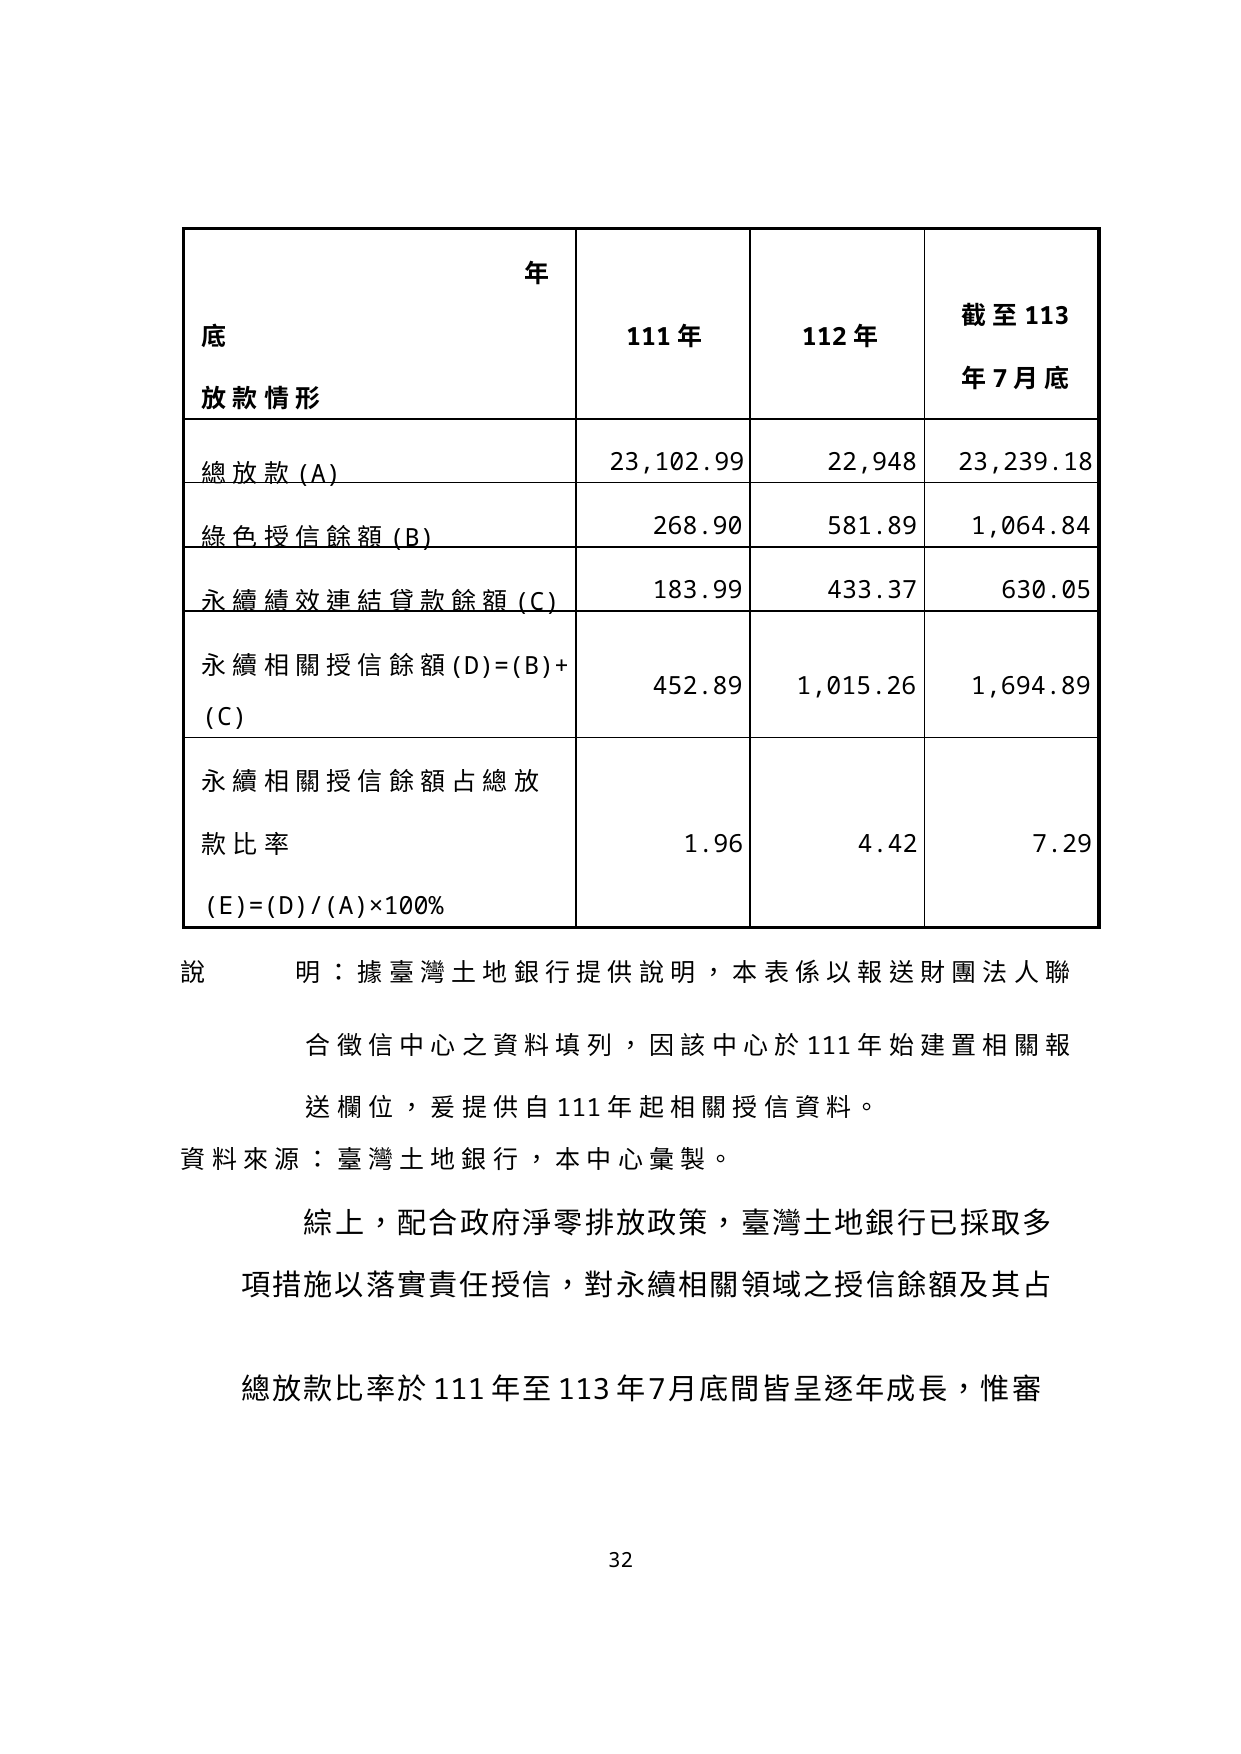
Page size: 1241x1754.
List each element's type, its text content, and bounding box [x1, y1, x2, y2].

text 綜上，配合政府淨零排放政策，臺灣土地銀行已採取多項措施以落實責任授信，對永續相關領域之授信餘額及其占總放款比率於111年至113年7月底間皆呈逐年成長，惟審 [236, 1179, 1063, 1429]
table_cell 綠色授信餘額(B) [185, 483, 575, 546]
table_header 年底 放款情形 [185, 230, 575, 418]
table_cell 23,239.18 [925, 420, 1097, 482]
table_header 111年 [577, 230, 749, 418]
table_cell 永續相關授信餘額(D)=(B)+(C) [185, 612, 575, 737]
text 說 明：據臺灣土地銀行提供說明，本表係以報送財團法人聯合徵信中心之資料填列，因該中心於111年始建置相關報送欄位，爰提供自111年起相關授信資料。 [177, 929, 1092, 1116]
table_cell 4.42 [751, 738, 924, 926]
table_cell 183.99 [577, 548, 749, 610]
table_cell 630.05 [925, 548, 1097, 610]
table_cell 永續績效連結貸款餘額(C) [185, 548, 575, 610]
table_cell 1,064.84 [925, 483, 1097, 546]
table_cell 452.89 [577, 612, 749, 737]
table_cell 1,694.89 [925, 612, 1097, 737]
table_cell 1,015.26 [751, 612, 924, 737]
table_cell 268.90 [577, 483, 749, 546]
table_cell 581.89 [751, 483, 924, 546]
table_cell 永續相關授信餘額占總放款比率 (E)=(D)/(A)×100% [185, 738, 575, 926]
table_cell 23,102.99 [577, 420, 749, 482]
table_header 截至113 年7月底 [925, 230, 1097, 418]
table_cell 1.96 [577, 738, 749, 926]
table_header 112年 [751, 230, 924, 418]
text 資料來源：臺灣土地銀行，本中心彙製。 [177, 1116, 1092, 1179]
table_cell 總放款(A) [185, 420, 575, 482]
table_cell 433.37 [751, 548, 924, 610]
table_cell 22,948 [751, 420, 924, 482]
table_cell 7.29 [925, 738, 1097, 926]
